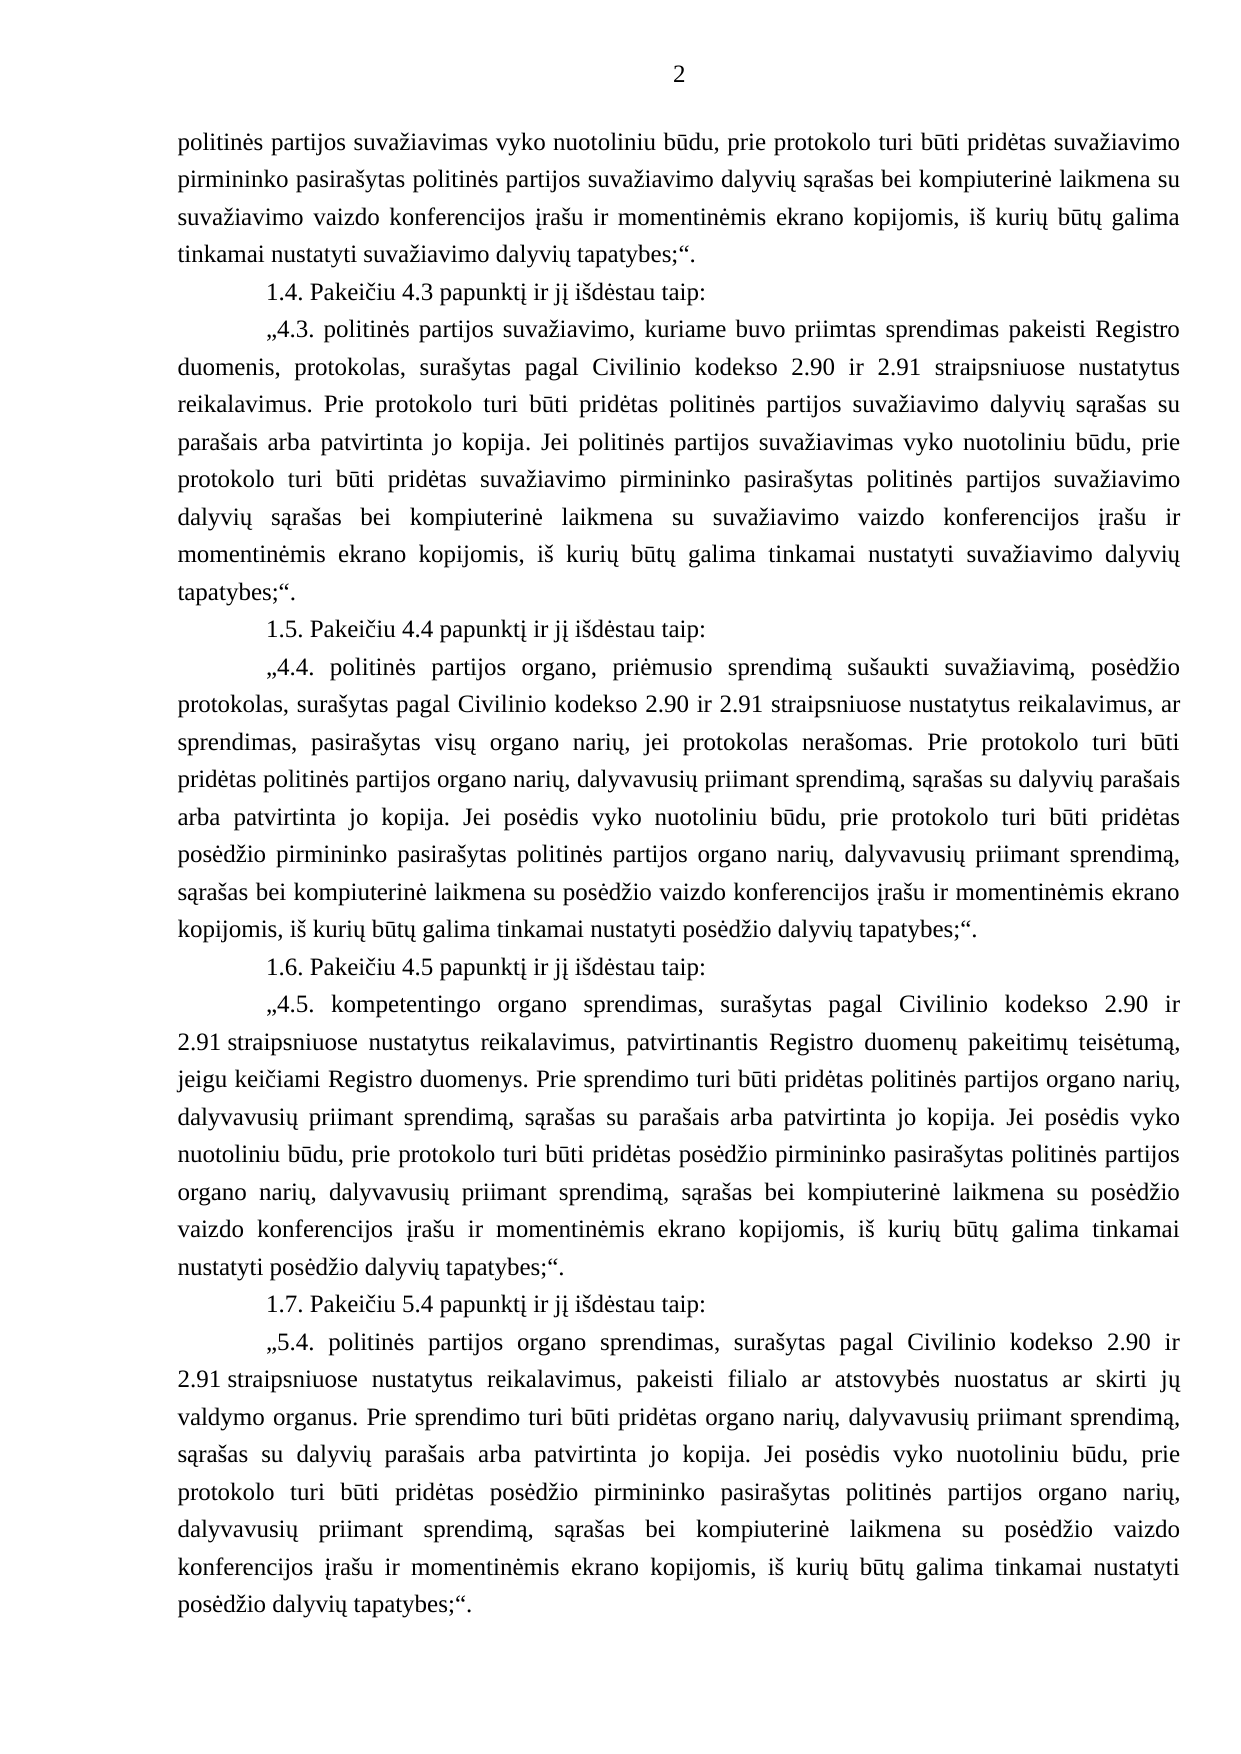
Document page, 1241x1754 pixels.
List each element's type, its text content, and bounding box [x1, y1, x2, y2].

text politinės partijos suvažiavimas vyko nuotoliniu būdu, prie protokolo turi būti pridėtas suvažiavimo pirmininko pasirašytas politinės partijos suvažiavimo dalyvių sąrašas bei kompiuterinė laikmena su suvažiavimo vaizdo konferencijos įrašu ir momentinėmis ekrano kopijomis, iš kurių būtų galima tinkamai nustatyti suvažiavimo dalyvių tapatybes;“. [177, 118, 1181, 268]
text „5.4. politinės partijos organo sprendimas, surašytas pagal Civilinio kodekso 2.90 ir 2.91 straipsniuose nustatytus reikalavimus, pakeisti filialo ar atstovybės nuostatus ar skirti jų valdymo organus. Prie sprendimo turi būti pridėtas organo narių, dalyvavusių priimant sprendimą, sąrašas su dalyvių parašais arba patvirtinta jo kopija. Jei posėdis vyko nuotoliniu būdu, prie protokolo turi būti pridėtas posėdžio pirmininko pasirašytas politinės partijos organo narių, dalyvavusių priimant sprendimą, sąrašas bei kompiuterinė laikmena su posėdžio vaizdo konferencijos įrašu ir momentinėmis ekrano kopijomis, iš kurių būtų galima tinkamai nustatyti posėdžio dalyvių tapatybes;“. [177, 1318, 1181, 1618]
text „4.5. kompetentingo organo sprendimas, surašytas pagal Civilinio kodekso 2.90 ir 2.91 straipsniuose nustatytus reikalavimus, patvirtinantis Registro duomenų pakeitimų teisėtumą, jeigu keičiami Registro duomenys. Prie sprendimo turi būti pridėtas politinės partijos organo narių, dalyvavusių priimant sprendimą, sąrašas su parašais arba patvirtinta jo kopija. Jei posėdis vyko nuotoliniu būdu, prie protokolo turi būti pridėtas posėdžio pirmininko pasirašytas politinės partijos organo narių, dalyvavusių priimant sprendimą, sąrašas bei kompiuterinė laikmena su posėdžio vaizdo konferencijos įrašu ir momentinėmis ekrano kopijomis, iš kurių būtų galima tinkamai nustatyti posėdžio dalyvių tapatybes;“. [177, 981, 1181, 1281]
text 1.6. Pakeičiu 4.5 papunktį ir jį išdėstau taip: [177, 943, 1181, 981]
text „4.3. politinės partijos suvažiavimo, kuriame buvo priimtas sprendimas pakeisti Registro duomenis, protokolas, surašytas pagal Civilinio kodekso 2.90 ir 2.91 straipsniuose nustatytus reikalavimus. Prie protokolo turi būti pridėtas politinės partijos suvažiavimo dalyvių sąrašas su parašais arba patvirtinta jo kopija. Jei politinės partijos suvažiavimas vyko nuotoliniu būdu, prie protokolo turi būti pridėtas suvažiavimo pirmininko pasirašytas politinės partijos suvažiavimo dalyvių sąrašas bei kompiuterinė laikmena su suvažiavimo vaizdo konferencijos įrašu ir momentinėmis ekrano kopijomis, iš kurių būtų galima tinkamai nustatyti suvažiavimo dalyvių tapatybes;“. [177, 306, 1181, 606]
text „4.4. politinės partijos organo, priėmusio sprendimą sušaukti suvažiavimą, posėdžio protokolas, surašytas pagal Civilinio kodekso 2.90 ir 2.91 straipsniuose nustatytus reikalavimus, ar sprendimas, pasirašytas visų organo narių, jei protokolas nerašomas. Prie protokolo turi būti pridėtas politinės partijos organo narių, dalyvavusių priimant sprendimą, sąrašas su dalyvių parašais arba patvirtinta jo kopija. Jei posėdis vyko nuotoliniu būdu, prie protokolo turi būti pridėtas posėdžio pirmininko pasirašytas politinės partijos organo narių, dalyvavusių priimant sprendimą, sąrašas bei kompiuterinė laikmena su posėdžio vaizdo konferencijos įrašu ir momentinėmis ekrano kopijomis, iš kurių būtų galima tinkamai nustatyti posėdžio dalyvių tapatybes;“. [177, 643, 1181, 943]
text 1.4. Pakeičiu 4.3 papunktį ir jį išdėstau taip: [177, 268, 1181, 306]
text 1.5. Pakeičiu 4.4 papunktį ir jį išdėstau taip: [177, 606, 1181, 643]
text 1.7. Pakeičiu 5.4 papunktį ir jį išdėstau taip: [177, 1281, 1181, 1318]
